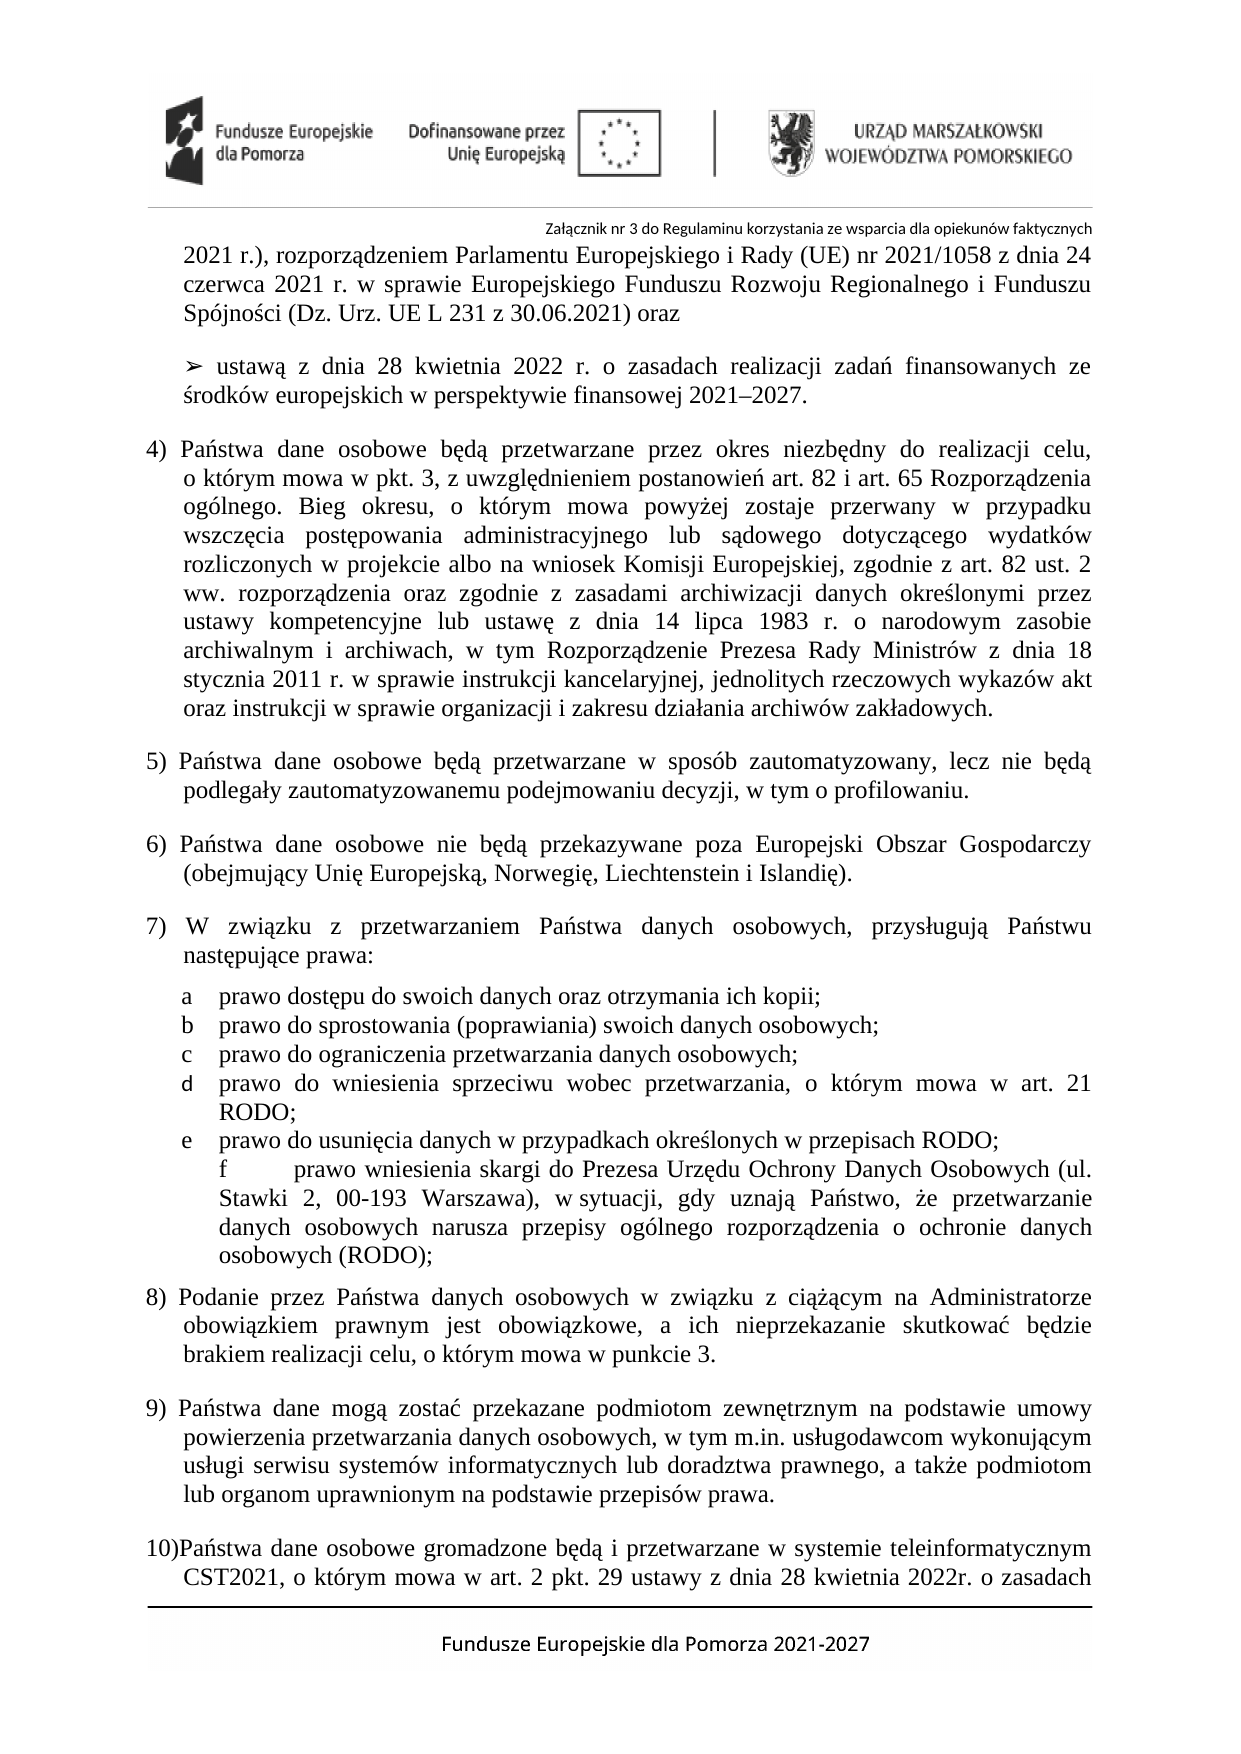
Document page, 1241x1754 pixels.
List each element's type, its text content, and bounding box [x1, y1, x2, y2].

text ➢ ustawą z dnia 28 kwietnia 2022 r. o zasadach realizacji zadań finansowanych ze środków europejskich w perspektywie finansowej 2021–2027. [183, 351, 1093, 409]
list prawo wniesienia skargi do Prezesa Urzędu Ochrony Danych Osobowych (ul. Stawki 2, 00-193 Warszawa), w sytuacji, gdy uznają Państwo, że przetwarzanie danych osobowych narusza przepisy ogólnego rozporządzenia o ochronie danych osobowych (RODO); [218, 1154, 1093, 1269]
text 9) Państwa dane mogą zostać przekazane podmiotom zewnętrznym na podstawie umowy powierzenia przetwarzania danych osobowych, w tym m.in. usługodawcom wykonującym usługi serwisu systemów informatycznych lub doradztwa prawnego, a także podmiotom lub organom uprawnionym na podstawie przepisów prawa. [146, 1393, 1093, 1508]
text 2021 r.), rozporządzeniem Parlamentu Europejskiego i Rady (UE) nr 2021/1058 z dnia 24 czerwca 2021 r. w sprawie Europejskiego Funduszu Rozwoju Regionalnego i Funduszu Spójności (Dz. Urz. UE L 231 z 30.06.2021) oraz [183, 240, 1093, 326]
list prawo do wniesienia sprzeciwu wobec przetwarzania, o którym mowa w art. 21 RODO; [181, 1068, 1093, 1126]
list prawo do sprostowania (poprawiania) swoich danych osobowych; [181, 1010, 1093, 1039]
text 6) Państwa dane osobowe nie będą przekazywane poza Europejski Obszar Gospodarczy (obejmujący Unię Europejską, Norwegię, Liechtenstein i Islandię). [146, 829, 1093, 886]
text 5) Państwa dane osobowe będą przetwarzane w sposób zautomatyzowany, lecz nie będą podlegały zautomatyzowanemu podejmowaniu decyzji, w tym o profilowaniu. [146, 746, 1093, 804]
text 4) Państwa dane osobowe będą przetwarzane przez okres niezbędny do realizacji celu, o którym mowa w pkt. 3, z uwzględnieniem postanowień art. 82 i art. 65 Rozporządzenia ogólnego. Bieg okresu, o którym mowa powyżej zostaje przerwany w przypadku wszczęcia postępowania administracyjnego lub sądowego dotyczącego wydatków rozliczonych w projekcie albo na wniosek Komisji Europejskiej, zgodnie z art. 82 ust. 2 ww. rozporządzenia oraz zgodnie z zasadami archiwizacji danych określonymi przez ustawy kompetencyjne lub ustawę z dnia 14 lipca 1983 r. o narodowym zasobie archiwalnym i archiwach, w tym Rozporządzenie Prezesa Rady Ministrów z dnia 18 stycznia 2011 r. w sprawie instrukcji kancelaryjnej, jednolitych rzeczowych wykazów akt oraz instrukcji w sprawie organizacji i zakresu działania archiwów zakładowych. [146, 434, 1093, 721]
list prawo dostępu do swoich danych oraz otrzymania ich kopii; [181, 981, 1093, 1010]
list prawo do ograniczenia przetwarzania danych osobowych; [181, 1039, 1093, 1068]
text 10)Państwa dane osobowe gromadzone będą i przetwarzane w systemie teleinformatycznym CST2021, o którym mowa w art. 2 pkt. 29 ustawy z dnia 28 kwietnia 2022r. o zasadach [146, 1533, 1093, 1591]
list prawo do usunięcia danych w przypadkach określonych w przepisach RODO; [181, 1126, 1093, 1154]
text 8) Podanie przez Państwa danych osobowych w związku z ciążącym na Administratorze obowiązkiem prawnym jest obowiązkowe, a ich nieprzekazanie skutkować będzie brakiem realizacji celu, o którym mowa w punkcie 3. [146, 1282, 1093, 1368]
text 7) W związku z przetwarzaniem Państwa danych osobowych, przysługują Państwu następujące prawa: [146, 911, 1093, 969]
